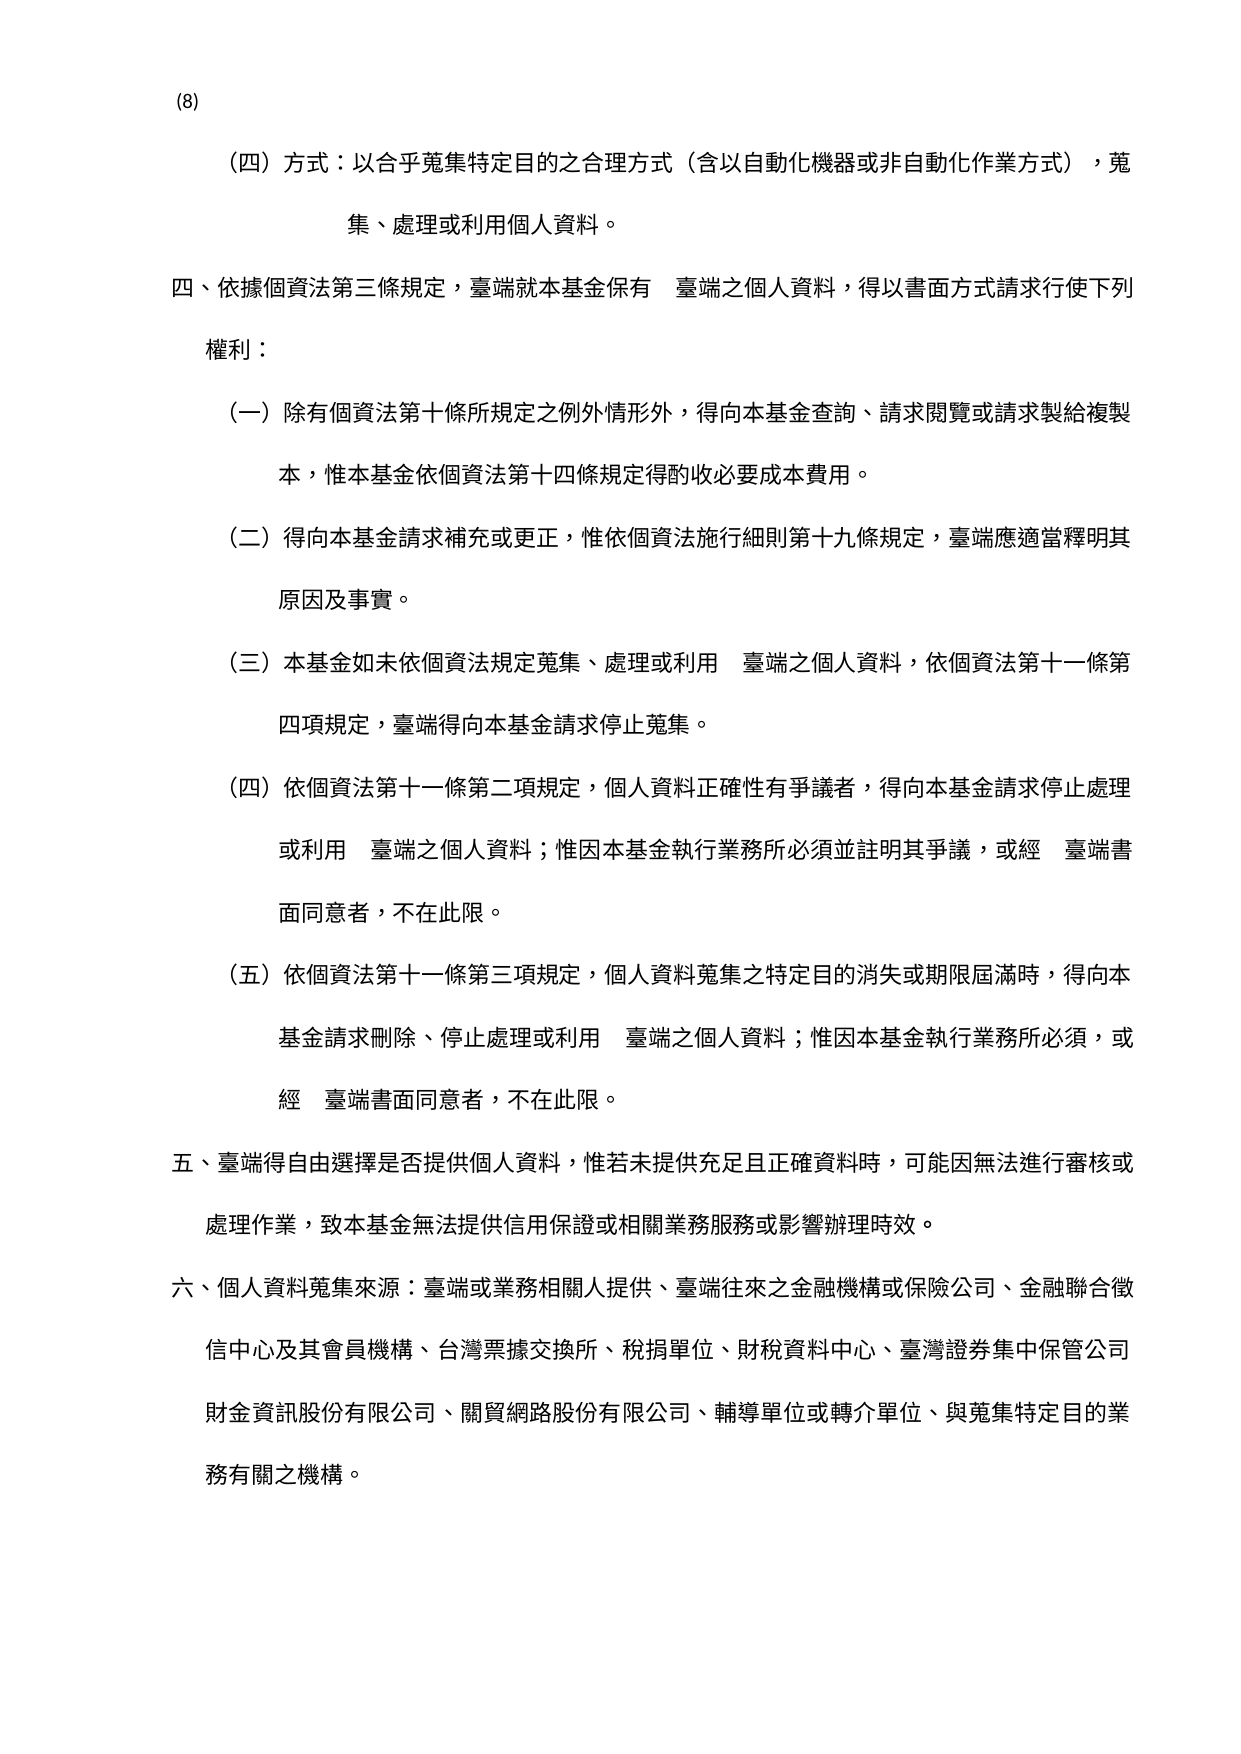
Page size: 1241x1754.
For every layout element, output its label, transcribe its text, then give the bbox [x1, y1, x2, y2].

text 五、臺端得自由選擇是否提供個人資料，惟若未提供充足且正確資料時，可能因無法進行審核或處理作業，致本基金無法提供信用保證或相關業務服務或影響辦理時效。 [171, 1119, 1134, 1244]
text （四）方式：以合乎蒐集特定目的之合理方式（含以自動化機器或非自動化作業方式），蒐集、處理或利用個人資料。 [215, 119, 1134, 244]
text （三）本基金如未依個資法規定蒐集、處理或利用 臺端之個人資料，依個資法第十一條第四項規定，臺端得向本基金請求停止蒐集。 [215, 619, 1134, 744]
text 六、個人資料蒐集來源：臺端或業務相關人提供、臺端往來之金融機構或保險公司、金融聯合徵信中心及其會員機構、台灣票據交換所、稅捐單位、財稅資料中心、臺灣證券集中保管公司、財金資訊股份有限公司、關貿網路股份有限公司、輔導單位或轉介單位、與蒐集特定目的業務有關之機構。 [171, 1244, 1134, 1494]
text （四）依個資法第十一條第二項規定，個人資料正確性有爭議者，得向本基金請求停止處理或利用 臺端之個人資料；惟因本基金執行業務所必須並註明其爭議，或經 臺端書面同意者，不在此限。 [215, 744, 1134, 932]
text 四、依據個資法第三條規定，臺端就本基金保有 臺端之個人資料，得以書面方式請求行使下列權利： [171, 244, 1134, 369]
text （一）除有個資法第十條所規定之例外情形外，得向本基金查詢、請求閱覽或請求製給複製本，惟本基金依個資法第十四條規定得酌收必要成本費用。 [215, 369, 1134, 494]
text （五）依個資法第十一條第三項規定，個人資料蒐集之特定目的消失或期限屆滿時，得向本基金請求刪除、停止處理或利用 臺端之個人資料；惟因本基金執行業務所必須，或經 臺端書面同意者，不在此限。 [215, 932, 1134, 1119]
text （二）得向本基金請求補充或更正，惟依個資法施行細則第十九條規定，臺端應適當釋明其原因及事實。 [215, 494, 1134, 619]
